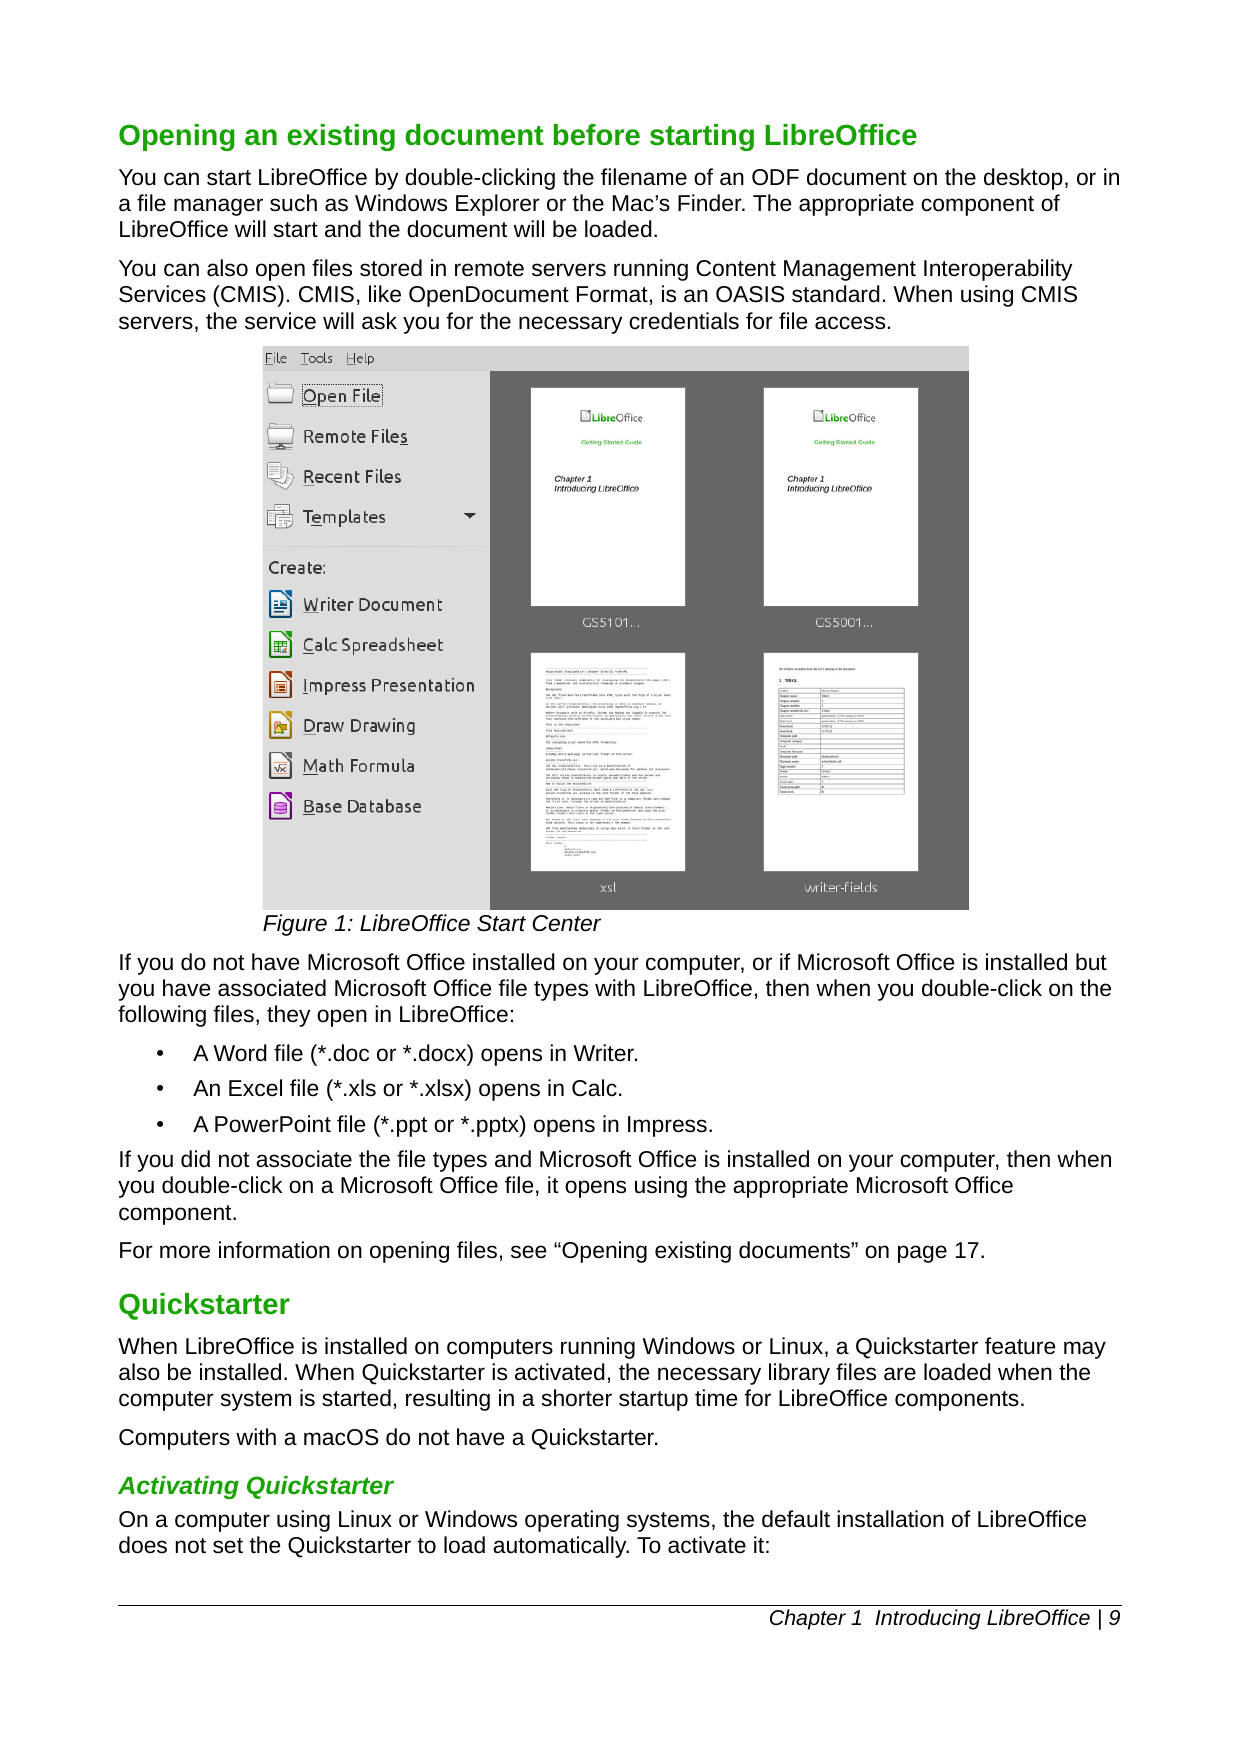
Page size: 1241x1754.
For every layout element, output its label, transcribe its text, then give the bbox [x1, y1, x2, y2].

list A Word file (*.doc or *.docx) opens in Writer. [156, 1040, 1122, 1066]
text When LibreOffice is installed on computers running Windows or Linux, a Quickstarter feature may also be installed. When Quickstarter is activated, the necessary library files are loaded when the computer system is started, resulting in a shorter startup time for LibreOffice components. [118, 1333, 1122, 1412]
text On a computer using Linux or Windows operating systems, the default installation of LibreOffice does not set the Quickstarter to load automatically. To activate it: [118, 1506, 1122, 1558]
list A PowerPoint file (*.ppt or *.pptx) opens in Impress. [156, 1111, 1122, 1137]
list An Excel file (*.xls or *.xlsx) opens in Calc. [156, 1075, 1122, 1102]
subtitle Quickstarter [118, 1287, 1122, 1321]
subtitle Activating Quickstarter [118, 1471, 1122, 1500]
text Computers with a macOS do not have a Quickstarter. [118, 1424, 1122, 1451]
picture [262, 346, 969, 910]
text Figure 1: LibreOffice Start Center [263, 347, 978, 936]
subtitle Opening an existing document before starting LibreOffice [118, 118, 1122, 152]
text If you do not have Microsoft Office installed on your computer, or if Microsoft Office is installed but you have associated Microsoft Office file types with LibreOffice, then when you double-click on the following files, they open in LibreOffice: [118, 948, 1122, 1028]
text You can also open files stored in remote servers running Content Management Interoperability Services (CMIS). CMIS, like OpenDocument Format, is an OASIS standard. When using CMIS servers, the service will ask you for the necessary credentials for file access. [118, 255, 1122, 334]
text For more information on opening files, see “Opening existing documents” on page 16. [118, 1237, 1122, 1264]
text If you did not associate the file types and Microsoft Office is installed on your computer, then when you double-click on a Microsoft Office file, it opens using the appropriate Microsoft Office component. [118, 1146, 1122, 1225]
text You can start LibreOffice by double-clicking the filename of an ODF document on the desktop, or in a file manager such as Windows Explorer or the Mac’s Finder. The appropriate component of LibreOffice will start and the document will be loaded. [118, 163, 1122, 242]
